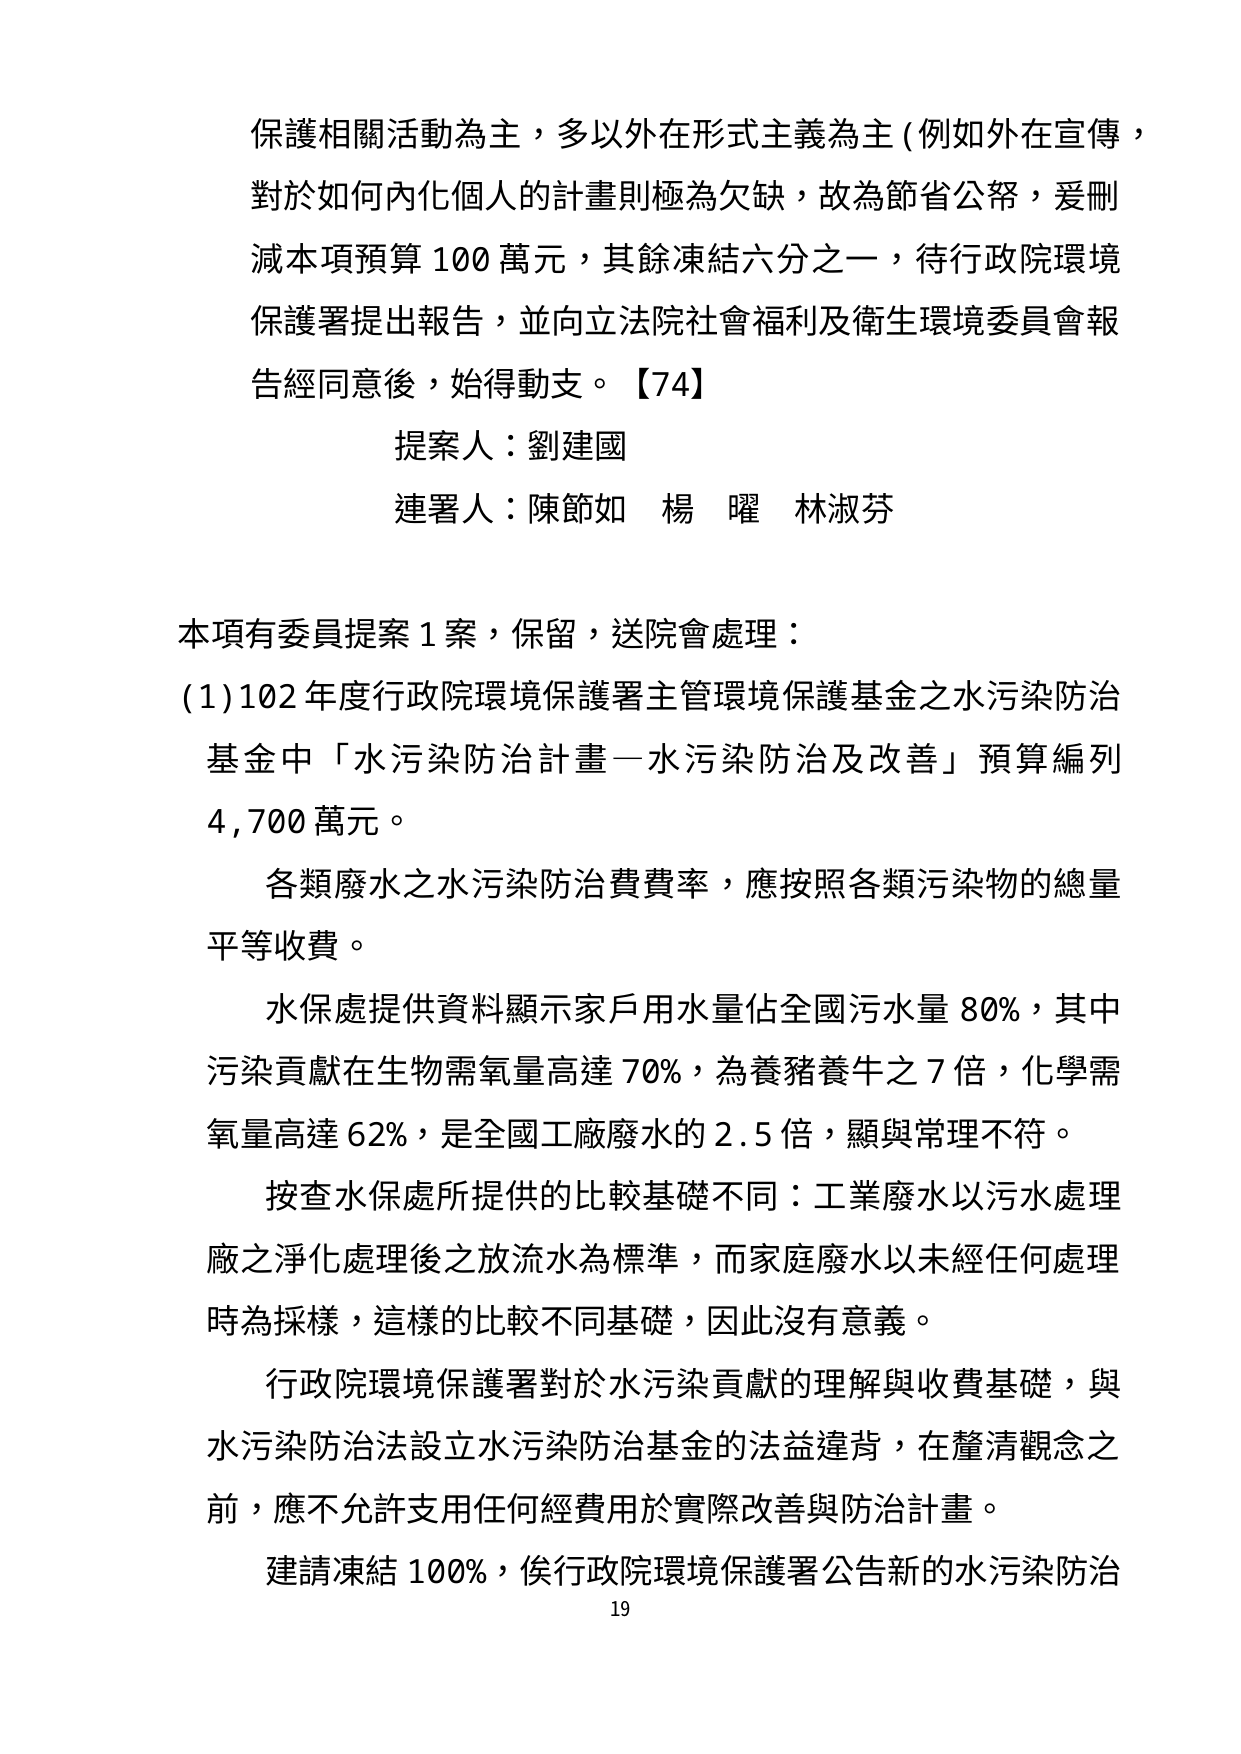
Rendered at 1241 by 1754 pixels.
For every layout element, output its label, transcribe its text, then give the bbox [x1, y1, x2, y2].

text （16）102年度行政院環境保護署主管環境保護基金之環境教育基金中「環境教育基金－服務費用--印刷裝訂與廣告費」預算編列2,396萬元。依據《世界用語百科》(書泉出版社，1997年)的解釋，環境教育是為每一個人而進行的，它不只是一種理論，更是一種行動過程；它涵蓋所有自然和人文學科的領域，並且建立在這些學科領域的工作上。環境教育的原理是人類及自然生態賴以生存的策略，而且除了生存的策略，生活的品質也必須考慮(即人類文明的發展與生態環境的保護能獲得平衡)。基此，觀諸環境教育基金相關預算內容，仍然未脫窠臼，預算計畫仍是沿襲以往舉辦環境保護相關活動為主，多以外在形式主義為主(例如外在宣傳，對於如何內化個人的計畫則極為欠缺，故為節省公帑，爰刪減本項預算100萬元，其餘凍結六分之一，待行政院環境保護署提出報告，並向立法院社會福利及衛生環境委員會報告經同意後，始得動支。【74】 [183, 90, 1122, 403]
text 建請凍結100%，俟行政院環境保護署公告新的水污染防治 [206, 1528, 1122, 1590]
text 連署人：陳節如 楊 曜 林淑芬 [394, 465, 1122, 528]
text 水保處提供資料顯示家戶用水量佔全國污水量80%，其中污染貢獻在生物需氧量高達70%，為養豬養牛之7倍，化學需氧量高達62%，是全國工廠廢水的2.5倍，顯與常理不符。 [206, 965, 1122, 1153]
text 按查水保處所提供的比較基礎不同：工業廢水以污水處理廠之淨化處理後之放流水為標準，而家庭廢水以未經任何處理時為採樣，這樣的比較不同基礎，因此沒有意義。 [206, 1153, 1122, 1340]
text 各類廢水之水污染防治費費率，應按照各類污染物的總量平等收費。 [206, 840, 1122, 965]
text 行政院環境保護署對於水污染貢獻的理解與收費基礎，與水污染防治法設立水污染防治基金的法益違背，在釐清觀念之前，應不允許支用任何經費用於實際改善與防治計畫。 [206, 1340, 1122, 1528]
text 本項有委員提案1案，保留，送院會處理： [177, 590, 1122, 653]
text (1)102年度行政院環境保護署主管環境保護基金之水污染防治基金中「水污染防治計畫—水污染防治及改善」預算編列4,700萬元。 [177, 653, 1122, 840]
text 提案人：劉建國 [394, 403, 1122, 465]
